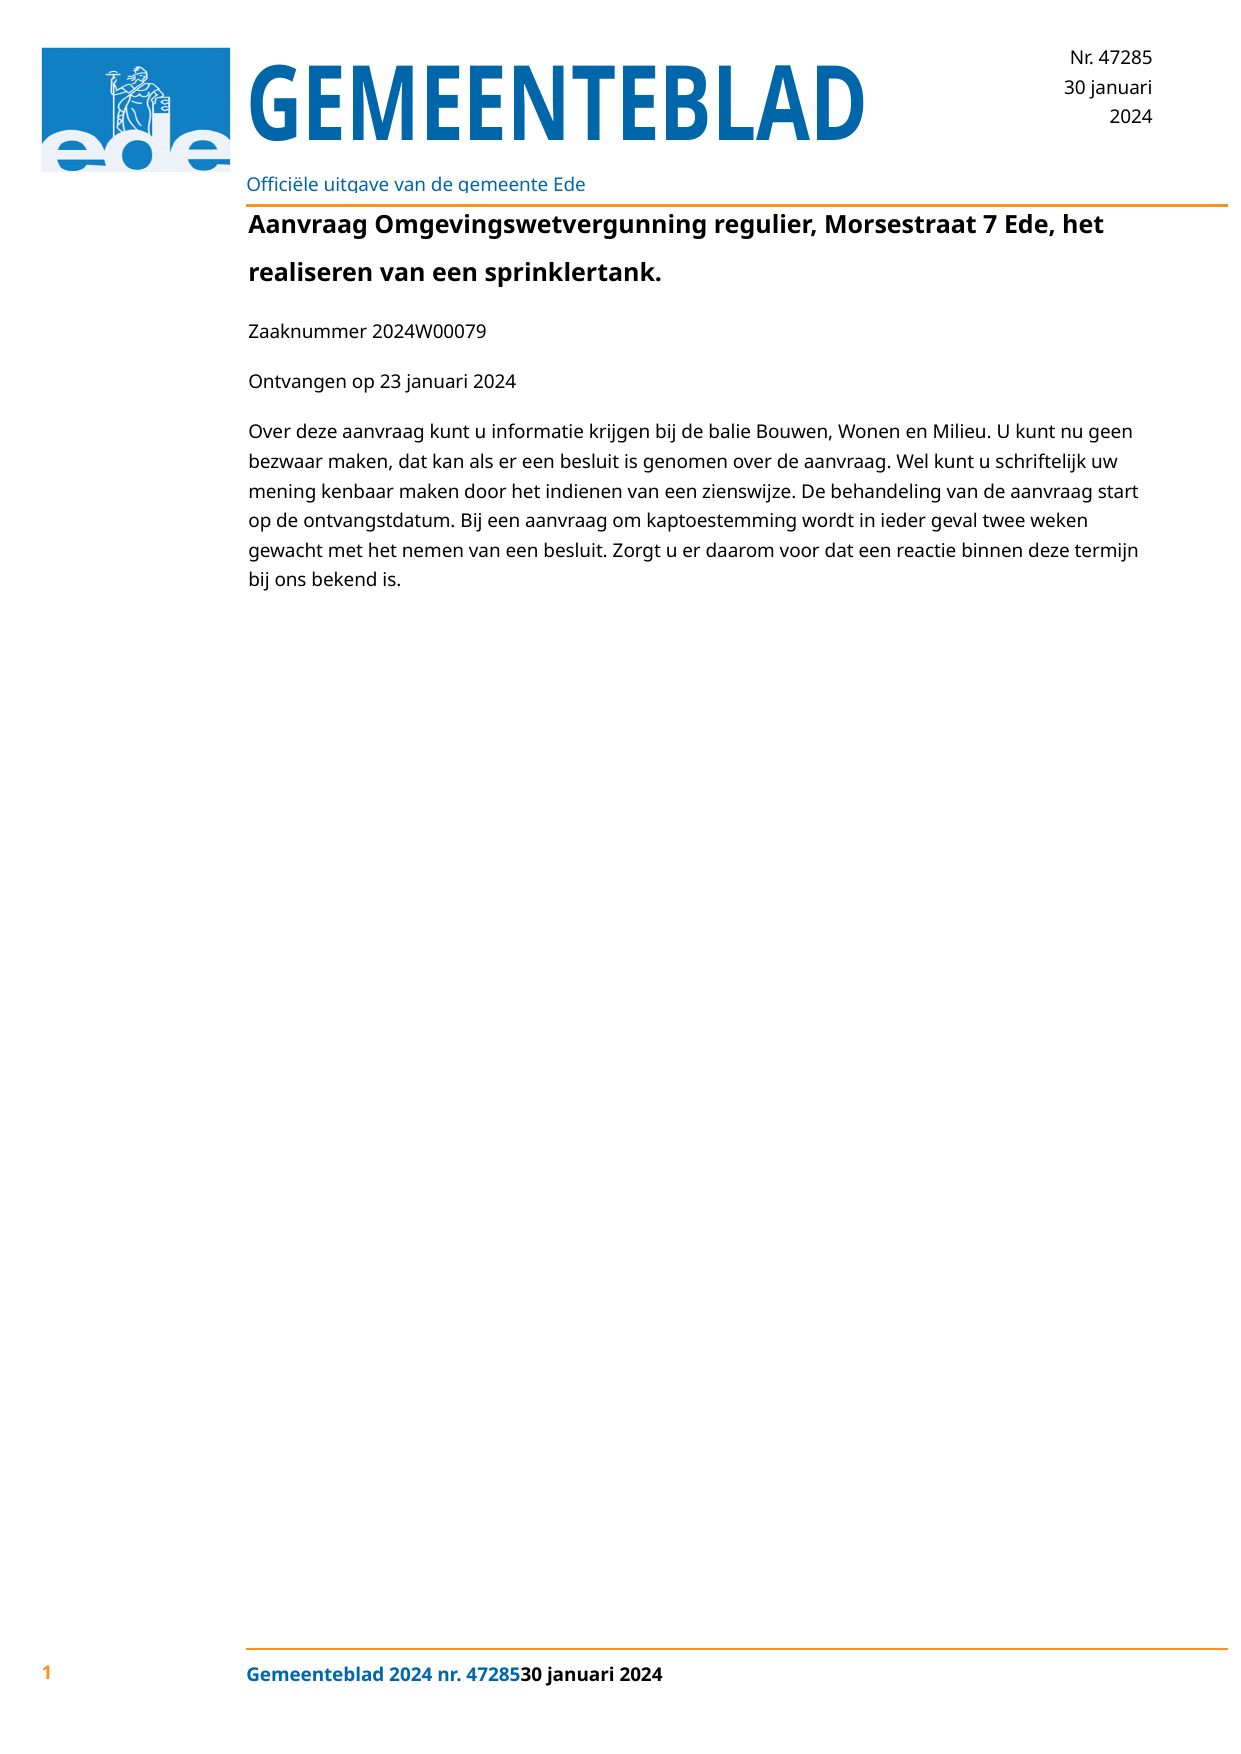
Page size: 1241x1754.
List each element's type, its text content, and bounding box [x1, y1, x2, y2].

text Zaaknummer 2024W00079 [248, 318, 1152, 344]
text Ontvangen op 23 januari 2024 [248, 368, 1152, 394]
text Aanvraag Omgevingswetvergunning regulier, Morsestraat 7 Ede, het realiseren van een sprinklertank. [248, 207, 1152, 288]
text Over deze aanvraag kunt u informatie krijgen bij de balie Bouwen, Wonen en Milieu. U kunt nu geen bezwaar maken, dat kan als er een besluit is genomen over de aanvraag. Wel kunt u schriftelijk uw mening kenbaar maken door het indienen van een zienswijze. De behandeling van de aanvraag start op de ontvangstdatum. Bij een aanvraag om kaptoestemming wordt in ieder geval twee weken gewacht met het nemen van een besluit. Zorgt u er daarom voor dat een reactie binnen deze termijn bij ons bekend is. [248, 419, 1152, 592]
picture [41, 47, 231, 172]
